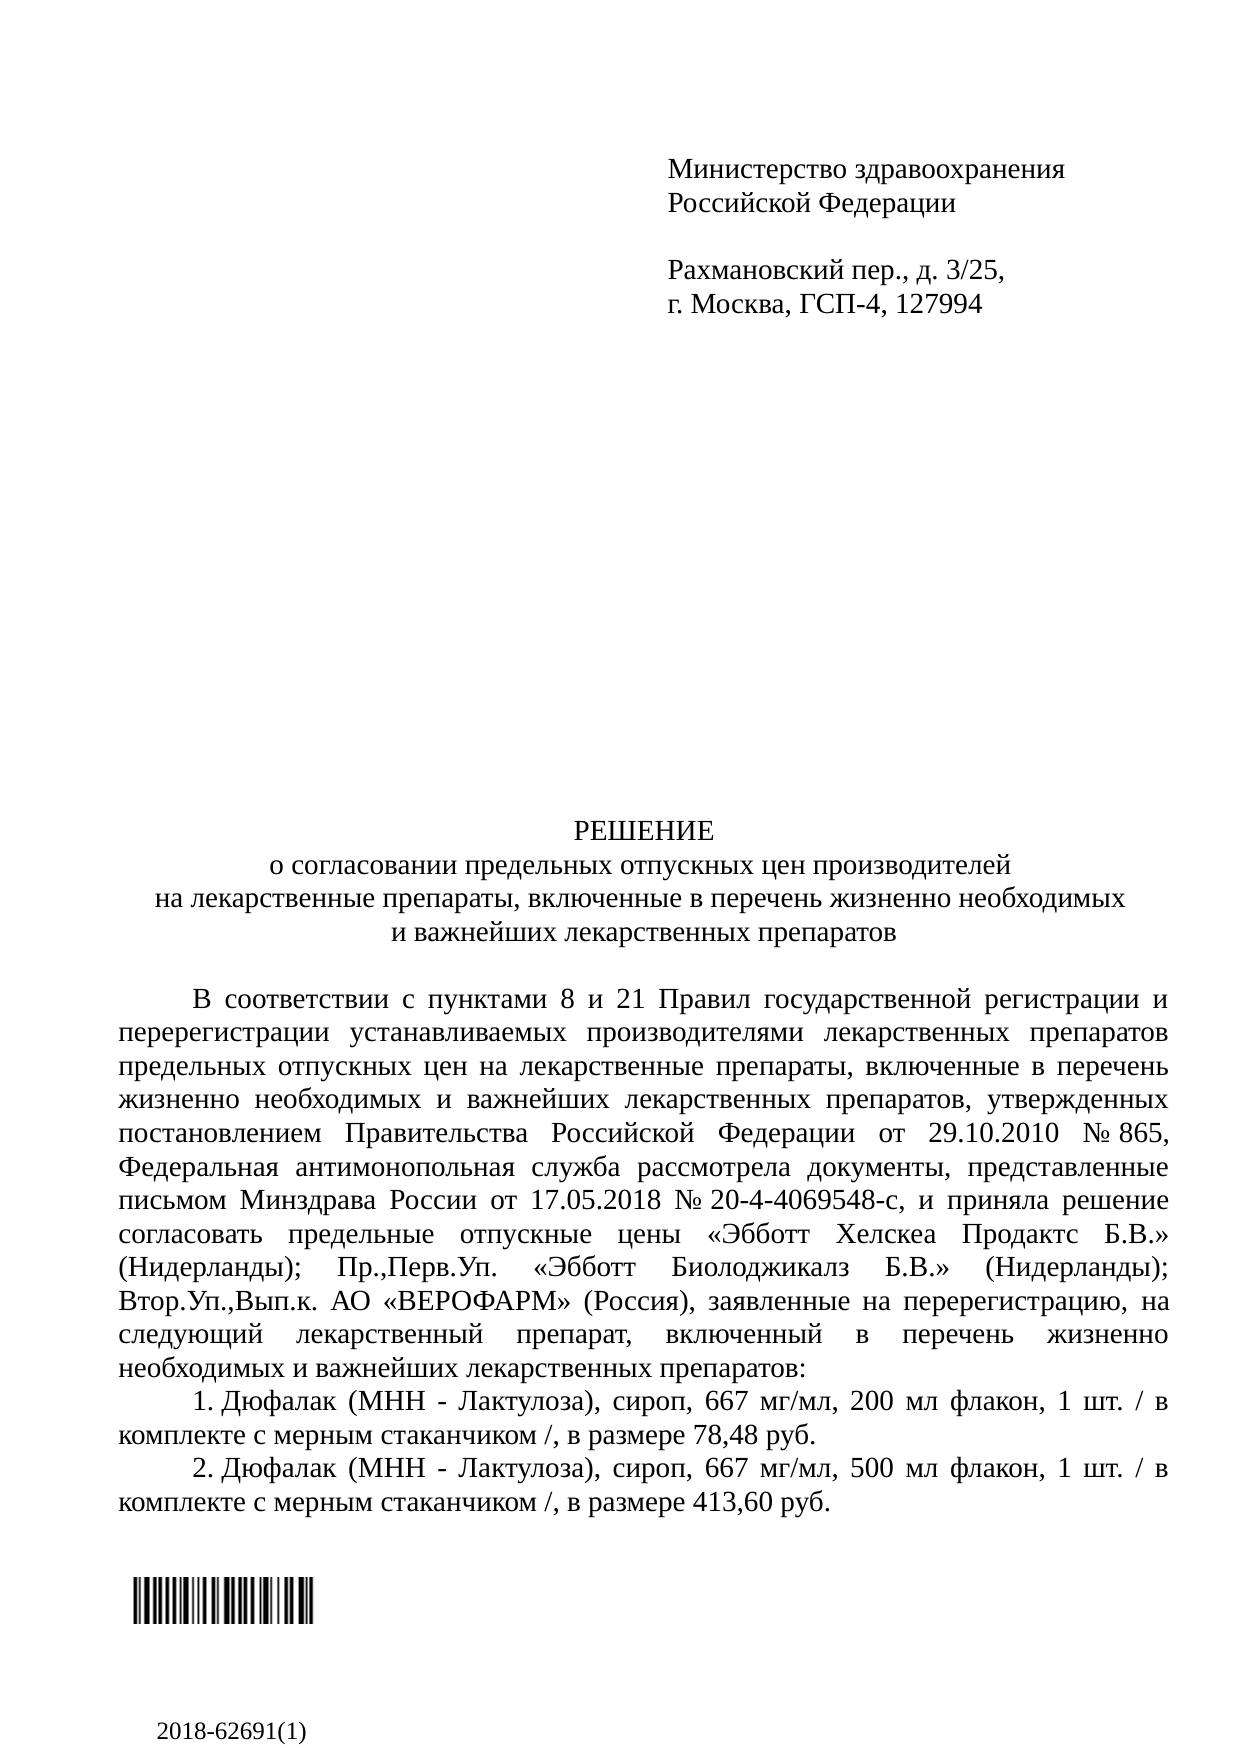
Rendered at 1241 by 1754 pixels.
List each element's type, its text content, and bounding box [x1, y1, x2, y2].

text 1. Дюфалак (МНН - Лактулоза), сироп, 667 мг/мл, 200 мл флакон, 1 шт. / в комплекте с мерным стаканчиком /, в размере 78,48 руб. [118, 1383, 1170, 1451]
text г. Москва, ГСП-4, 127994 [667, 286, 1170, 319]
text Российской Федерации [667, 185, 1170, 219]
picture [118, 1577, 331, 1624]
text на лекарственные препараты, включенные в перечень жизненно необходимых [118, 880, 1170, 914]
text о согласовании предельных отпускных цен производителей [118, 847, 1170, 880]
text Министерство здравоохранения [667, 152, 1170, 185]
text 2. Дюфалак (МНН - Лактулоза), сироп, 667 мг/мл, 500 мл флакон, 1 шт. / в комплекте с мерным стаканчиком /, в размере 413,60 руб. [118, 1451, 1170, 1518]
text РЕШЕНИЕ [118, 813, 1170, 847]
text Рахмановский пер., д. 3/25, [667, 252, 1170, 286]
text В соответствии с пунктами 8 и 21 Правил государственной регистрации и перерегистрации устанавливаемых производителями лекарственных препаратов предельных отпускных цен на лекарственные препараты, включенные в перечень жизненно необходимых и важнейших лекарственных препаратов, утвержденных постановлением Правительства Российской Федерации от 29.10.2010 № 865, Федеральная антимонопольная служба рассмотрела документы, представленные письмом Минздрава России от 17.05.2018 № 20-4-4069548-с, и приняла решение согласовать предельные отпускные цены «Эбботт Хелскеа Продактс Б.В.» (Нидерланды); Пр.,Перв.Уп. «Эбботт Биолоджикалз Б.В.» (Нидерланды); Втор.Уп.,Вып.к. АО «ВЕРОФАРМ» (Россия), заявленные на перерегистрацию, на следующий лекарственный препарат, включенный в перечень жизненно необходимых и важнейших лекарственных препаратов: [118, 981, 1170, 1383]
text и важнейших лекарственных препаратов [118, 914, 1170, 947]
